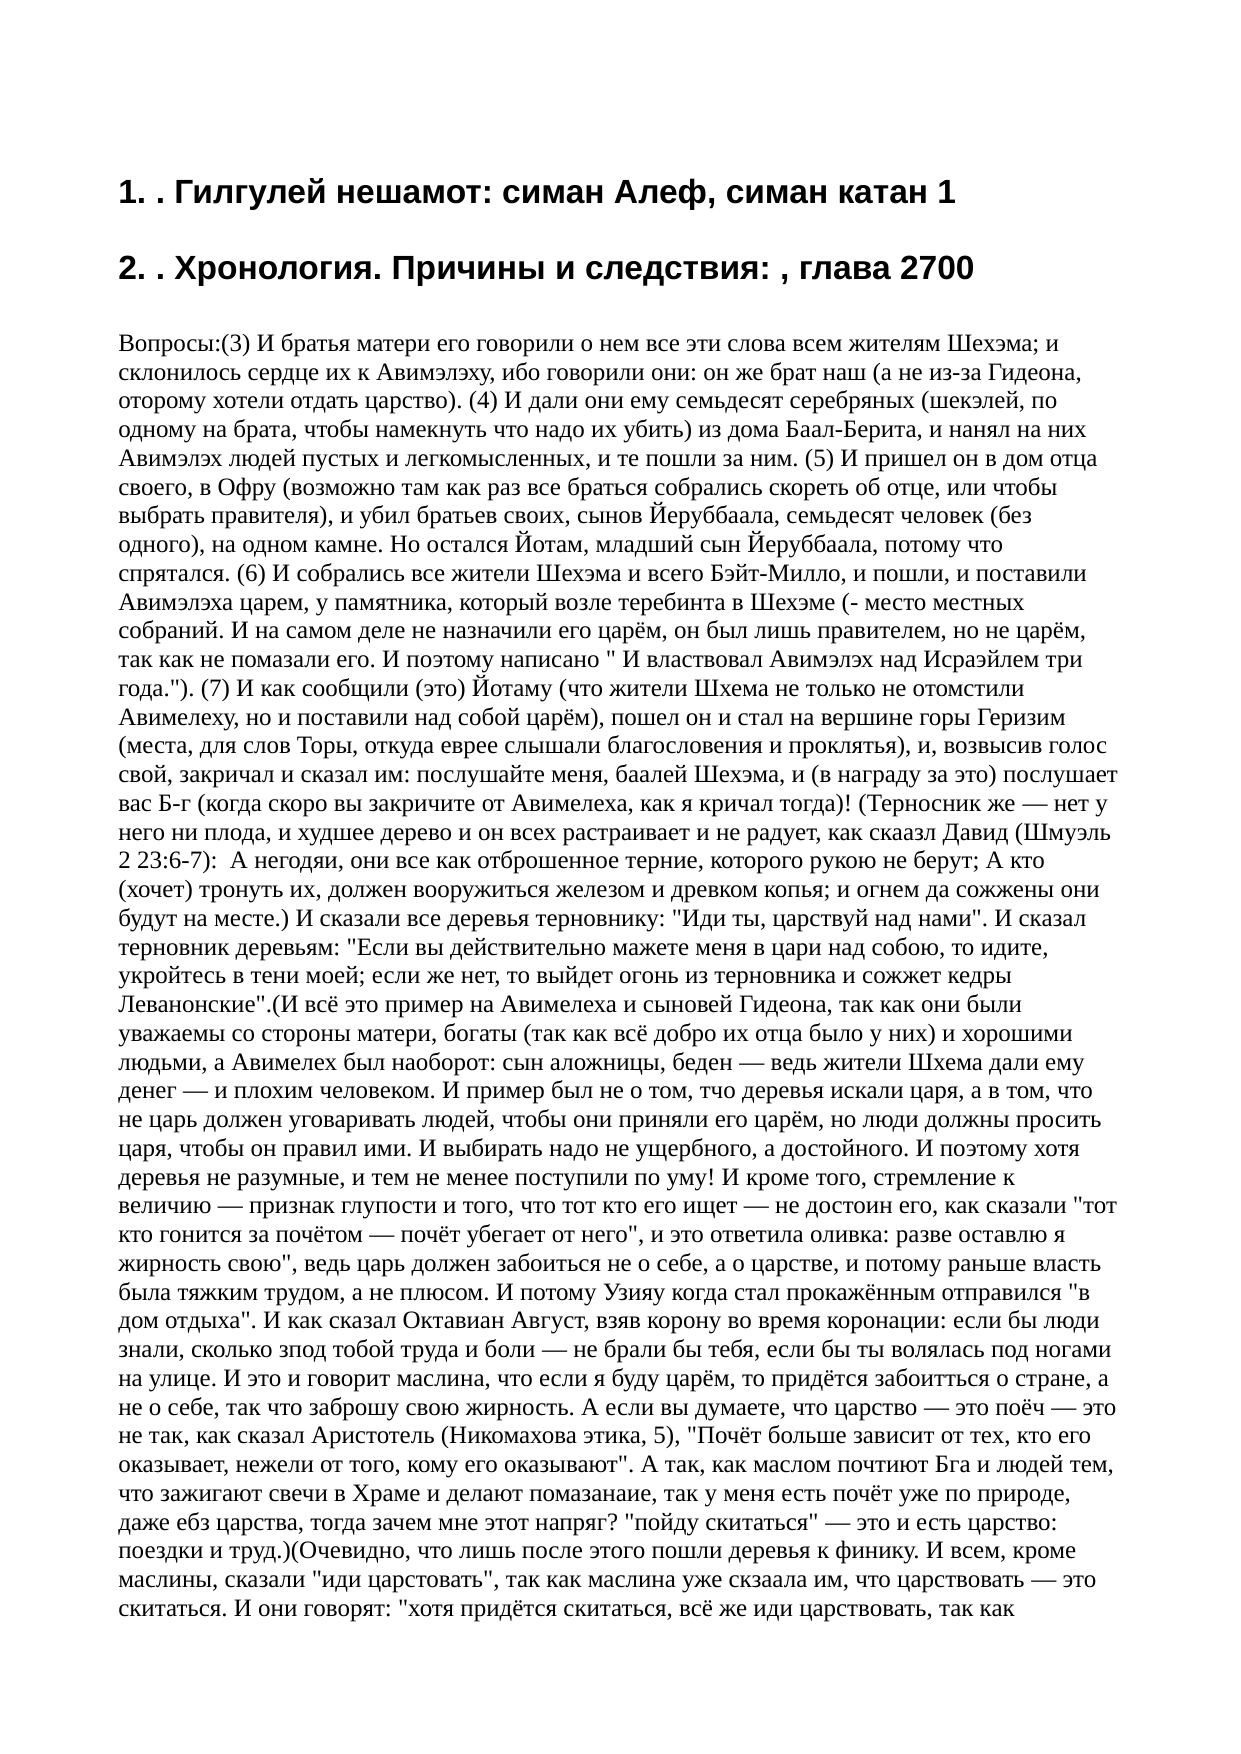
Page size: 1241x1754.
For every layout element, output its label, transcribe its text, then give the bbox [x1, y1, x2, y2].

text Вопросы:(3) И братья матери его говорили о нем все эти слова всем жителям Шехэма; и склонилось сердце их к Авимэлэху, ибо говорили они: он же брат наш (а не из-за Гидеона, оторому хотели отдать царство). (4) И дали они ему семьдесят серебряных (шекэлей, по одному на брата, чтобы намекнуть что надо их убить) из дома Баал-Берита, и нанял на них Авимэлэх людей пустых и легкомысленных, и те пошли за ним. (5) И пришел он в дом отца своего, в Офру (возможно там как раз все браться собрались скореть об отце, или чтобы выбрать правителя), и убил братьев своих, сынов Йеруббаала, семьдесят человек (без одного), на одном камне. Но остался Йотам, младший сын Йеруббаала, потому что спрятался. (6) И собрались все жители Шехэма и всего Бэйт-Милло, и пошли, и поставили Авимэлэха царем, у памятника, который возле теребинта в Шехэме (- место местных собраний. И на самом деле не назначили его царём, он был лишь правителем, но не царём, так как не помазали его. И поэтому написано " И властвовал Авимэлэх над Исраэйлем три года."). (7) И как сообщили (это) Йотаму (что жители Шхема не только не отомстили Авимелеху, но и поставили над собой царём), пошел он и стал на вершине горы Геризим (места, для слов Торы, откуда еврее слышали благословения и проклятья), и, возвысив голос свой, закричал и сказал им: послушайте меня, баалей Шехэма, и (в награду за это) послушает вас Б-г (когда скоро вы закричите от Авимелеха, как я кричал тогда)! (Терносник же — нет у него ни плода, и худшее дерево и он всех растраивает и не радует, как скаазл Давид (Шмуэль 2 23:6-7): А негодяи, они все как отброшенное терние, которого рукою не берут; А кто (хочет) тронуть их, должен вооружиться железом и древком копья; и огнем да сожжены они будут на месте.) И сказали все деревья терновнику: "Иди ты, царствуй над нами". И сказал терновник деревьям: "Если вы действительно мажете меня в цари над собою, то идите, укройтесь в тени моей; если же нет, то выйдет огонь из терновника и сожжет кедры Леванонские".(И всё это пример на Авимелеха и сыновей Гидеона, так как они были уважаемы со стороны матери, богаты (так как всё добро их отца было у них) и хорошими людьми, а Авимелех был наоборот: сын аложницы, беден — ведь жители Шхема дали ему денег — и плохим человеком. И пример был не о том, тчо деревья искали царя, а в том, что не царь должен уговаривать людей, чтобы они приняли его царём, но люди должны просить царя, чтобы он правил ими. И выбирать надо не ущербного, а достойного. И поэтому хотя деревья не разумные, и тем не менее поступили по уму! И кроме того, стремление к величию — признак глупости и того, что тот кто его ищет — не достоин его, как сказали "тот кто гонится за почётом — почёт убегает от него", и это ответила оливка: разве оставлю я жирность свою", ведь царь должен забоиться не о себе, а о царстве, и потому раньше власть была тяжким трудом, а не плюсом. И потому Узияу когда стал прокажённым отправился "в дом отдыха". И как сказал Октавиан Август, взяв корону во время коронации: если бы люди знали, сколько зпод тобой труда и боли — не брали бы тебя, если бы ты волялась под ногами на улице. И это и говорит маслина, что если я буду царём, то придётся забоитться о стране, а не о себе, так что заброшу свою жирность. А если вы думаете, что царство — это поёч — это не так, как сказал Аристотель (Никомахова этика, 5), "Почёт больше зависит от тех, кто его оказывает, нежели от того, кому его оказывают". А так, как маслом почтиют Бга и людей тем, что зажигают свечи в Храме и делают помазанаие, так у меня есть почёт уже по природе, даже ебз царства, тогда зачем мне этот напряг? "пойду скитаться" — это и есть царство: поездки и труд.)(Очевидно, что лишь после этого пошли деревья к финику. И всем, кроме маслины, сказали "иди царстовать", так как маслина уже скзаала им, что царствовать — это скитаться. И они говорят: "хотя придётся скитаться, всё же иди царствовать, так как отказалась маслина". И финик, хотя богатсов хочет почёта, иногда отказыватся от власти: разве стоит мне отказываться (из-за скитания и труда) от моего богатства, которое только для меня?)(И тогда они пошли к винограду, который хорошо относится к людям, но и он не хочет из-за напряга власти. И тогда уже глупые деревья пошли к терновнику, в котором нет ничего. И таким образом говорит Йотам, что цельные не выбирают власть, но бегут от неё (как три дерева первых). А кто гонится за властью? Низкие и презренные. Поэтому терновник сразу согласился. И говорит им: если серьёзно, и не насмехаетесь надо мной, тогда идите укройтесь в моей тени, которой у меня нет (то есть нифига от меня не получите). А если нет, если смеётесь надо мной — выйдет огонь и потом пожрёт вас, так как терновник подходит лишь для растопки и пожрёт ДАЖЕ леванские кедры)(И вы поступили глупо по двум причинам: в выборе царя, не как деревья. И второе — плохо отнеслишь к Гидеону.)А теперь, разве справедливо ли и честно ли поступили вы, когда поставили царем Авимэлэха? (Разве проверили сперва всех достойных? И во вторых:) И хорошо ли поступили вы с Йеруббаалом и домом его, и по заслугам ли его воздали вы ему? (15) Сражался же отец мой за вас и рисковал жизнью своею, и избавил вас от руки Мидьянитян; (Нет!) А вы восстали ныне против дома отца моего и убили сыновей его, семьдесят человек, на одном камне, и (во-вторых) поставили царем Авимэлэха, сына рабыни его (разве он достойный? и не богатый — вы дали ему деньги! И не радостный — убил людей! А почему выбрали? Потому что он из вашего города!), над жителями Шехэма, потому что он брат ваш! (17) Итак, если справедливо и честно поступили вы ныне с Йеруббаалом и с домом его, то радуйтесь Авимэлэху, и пусть радуется и он вам; (К чему он это повторяет? Но это он ещё раз повторяет свою мысль, так как до этого ушёл несколько в сторону) Если же нет, то да выйдет огонь От Авимэлэха и сожжет жителей Шехэма и Бэйт-Милло, (но и он не спасётся, так же и его пожрёт огонь из Шхема, ведь такой терновник: горит сам и сжигает других) и да выйдет огонь от жителей Шехэма и Бэйт-Милло и да сожжет Авимэлэха. (19) И побежал Йотам, и убежал и пошел в Беэйр, и поселился там, из-за брата своего Авимэлэха. (20) И властвовал (но не написано "судил", так как это лишь власть была) Авимэлэх над Исраэйлем три года. (21) И послал Б-г злого духа между Авимэлэхом и жителями Шехэма, и жители Шехэма изменили Авимэлэху, (22) Чтобы насилие над семьюдесятью сынами Йеруббаала и кровь их пали на Авимэлэха, брата их, который убил их, и на жителей Шехэма, которые укрепили руки его, чтобы убить братьев своих. (25) И устроили жители Шехэма против него засаду на вершинах гор, и грабили они всякого, проходящего мимо них по дороге. (Они надеялись тем самым заманать Авимелеха) И сообщено было (об этом) Авимэлэху. (Но он не обратил на это внимания)И услышал Зевул, начальник города, слова Гаала, сына Эвэда, и воспылал гнев его. (31) И тайно (или в Торму) отправил он послов к Авимэлэху, чтобы сказать: вот, Гаал, сын Эвэда, и братья его пришли в Шехэм и вот, они возмущают город против тебя. (32) Итак, встань ночью, ты и народ, который с тобою, и устрой засаду в поле. (33) А поутру, при восходе солнца, встань рано и напади на город; и когда он и народ, который у него, выйдут к тебе, тогда делай с ними, что сможешь.(34) И встал ночью Авимэлэх и весь народ, который с ним, и четыре отряда устроили засаду у Шехэма. (35) И вышел Гаал, сын Эвэда, и стал у входа во врата города (возможно он вышел идти к Авимелеху и пока приводил в пеорядок свои войска); и поднялся Авимэлэх и народ, который с ним, из засады. (36) И увидел Гаал народ, и сказал он Зевулу: вот народ спускается с вершин гор. И сказал ему Зевул: тень гор тебе кажется людьми. (Так как Гааль боялся отходить от ворот, а Зевуль пытался его успокоить) Но заговорил Гаал опять и сказал: вот Народ спускается с возвышенности, и один отряд идет от дороги к Эйлон-Меоненим. (38) И сказал ему Зевул: где же уста твои, которыми сказал ты: "Кто Авимэлэх, чтобы мы служили ему?". Ведь это тот народ, которым ты пренебрегал. Выходи же теперь и сразись с ним. (39) И вышел Гаал пред жителями Шехэма, и сразился с Авимэлэхом. (40) И погнался за ним Авимэлэх, и побежал тот от него, и пало много убитых до входа в ворота. (А ворота по всей вдиимости закрыл Зевуль, который остался в городе) (41) И остался Авимэлэх в Аруме; и выгнал Зевул Гаала и братьев его, чтобы не жить им в Шехэме.(42) И было, на другой день вышел народ в поле (так как не думали, что Авимелех будет осождать город), и сообщили о том Авимэлэху. (43) И взял он народ (свой), и разделил его на три отряда, и устроил засаду в поле. И как увидел, что народ выходит из города, выступил он против них и побил их. (44) два из этих отрядов напали на всех, бывших в поле, и убивали их. (45) И Авимэлэх с отрядом, который стоял у ворот, сражался с городом весь тот день, и взял город, и побил народ, бывший в нем, и разрушил город, и засеял его солью (чтобы там больше не рос виноград, чей урожай обогощал Шхема,как сказао выше, что они собирали виноградники. Или чтобы напугакть окружающие гоорода, чобы не восставали проитв него.).(46) Когда услышали об этом жители башни Шехэмской (она была рядом с городом и её захватитьне получилось), вошли они в башню капища Баал-Берита (или чтобы спрятаться, или чтобы просить о мирных переговорах). (47) И сообщено было Авимэлэху, что собрались все жители башни Шехэмской. (48) И поднялся Авимэлэх на гору Цалмон, сам и весь народ, который с ним, и взял Авимэлэх топоры с собою, и срубил ветвь дерева, и, подняв ее, возложил себе на плечо; и сказал народу, бывшему с ним: вы видели, что я сделал, спешите сделать и вы, как я. (49) И весь народ срубил тоже каждый свою ветвь, и пошли за Авимэлэхом, и обложили башню, и подожгли башню над ними огнем; и умерли все люди в башне Шехэмской, около тысячи мужчин и (женщин.(И так как Бгу надо было убить Авимелеха,) пошел Авимэлэх в Тэйвэйц, и осадил Тэйвэйц, и взял его. (51) Но внутри города была крепостная башня, и убежали туда все мужчины и женщины, и все жители города, и заперлись, и взошли на кровлю башни. (52) И подошел Авимэлэх к башне, и осадил ее, и подошел ко входу башни, чтобы сжечь ее огнем. (53) Но одна женщина бросила обломок жернова на голову Авимэлэху и проломила ему череп. (54) И призвал он тотчас отрока, оруженосца своего, и сказал ему: обнажи меч свой и умертви меня, чтобы не сказали обо мне: "Женщина убила его". И пронзил его отрок его, и он умер. (И это было очень глупо, так как позор от убйства женщиной лишь когда это во время сражения в поле, один на один, но какая разница кто ему камень на голову уронил? И вся эта история говорит что есть Бг-Судья на земле) И увидели Исраэйльтяне, что умер Авимэлэх, и разошлись они каждый в свое место. (56) Так воздал Б-г Авимэлэху за злодеяние, которое он сделал отцу своему, убив семьдесят братьев своих. (57) И все зло жителей Шехэмских обратил Б-г на голову их. И постигло их проклятие Йотама, сына Йеруббаала. [118, 233, 1122, 1613]
subtitle . Гилгулей нешамот: симан Алеф, симан катан 1 [118, 147, 1122, 176]
subtitle . Хронология. Причины и следствия: , глава 2700 [118, 176, 1122, 204]
